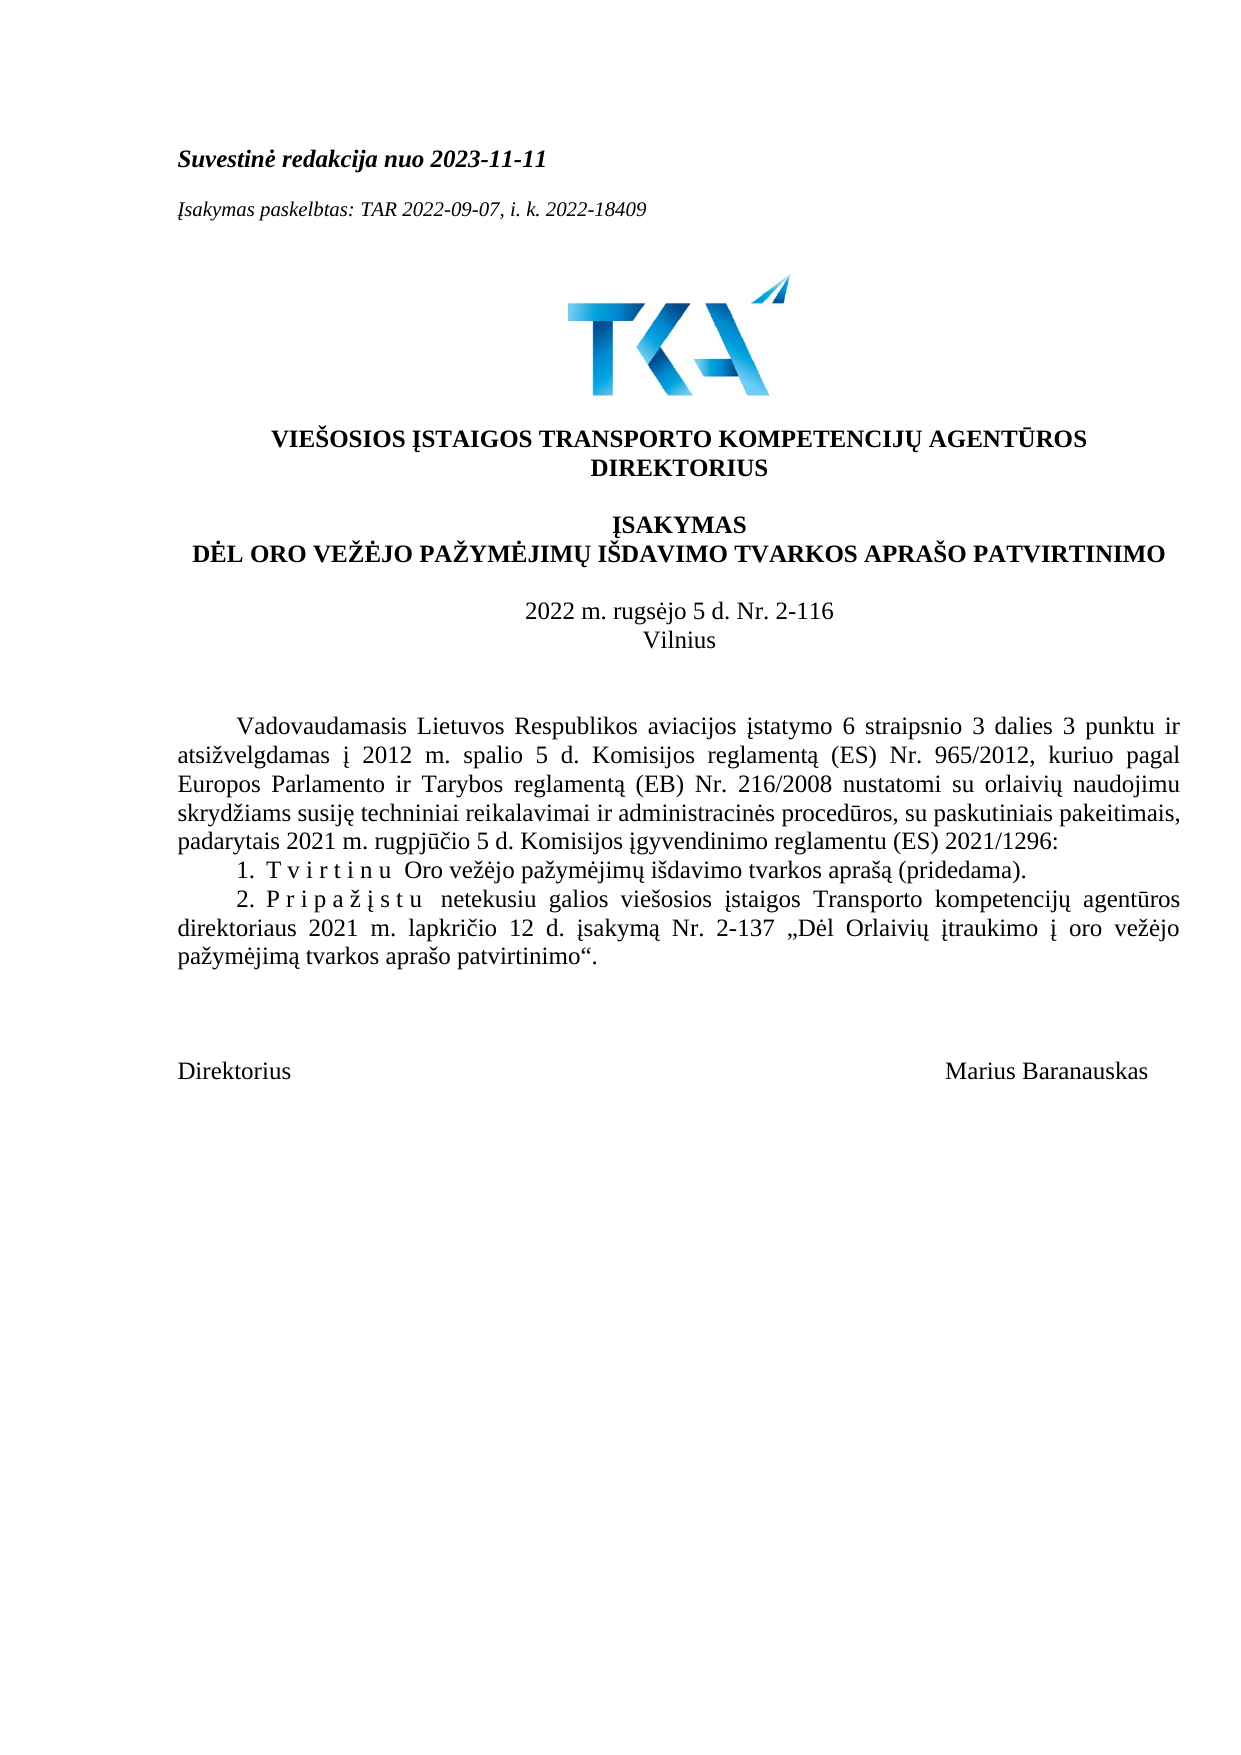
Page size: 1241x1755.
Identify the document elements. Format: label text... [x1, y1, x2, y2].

text VIEŠOSIOS ĮSTAIGOS TRANSPORTO KOMPETENCIJŲ AGENTŪROS [177, 424, 1181, 453]
text DĖL ORO VEŽĖJO PAŽYMĖJIMŲ IŠDAVIMO TVARKOS APRAŠO PATVIRTINIMO [177, 539, 1181, 568]
text 2022 m. rugsėjo 5 d. Nr. 2-116 [177, 596, 1181, 625]
text 2. Pripažįstu netekusiu galios viešosios įstaigos Transporto kompetencijų agentūros direktoriaus 2021 m. lapkričio 12 d. įsakymą Nr. 2-137 „Dėl Orlaivių įtraukimo į oro vežėjo pažymėjimą tvarkos aprašo patvirtinimo“. [177, 884, 1181, 970]
text DIREKTORIUS [177, 453, 1181, 481]
text Įsakymas paskelbtas: TAR 2022-09-07, i. k. 2022-18409 [177, 197, 1181, 221]
text Vilnius [177, 625, 1181, 654]
text ĮSAKYMAS [177, 510, 1181, 539]
text 1. Tvirtinu Oro vežėjo pažymėjimų išdavimo tvarkos aprašą (pridedama). [177, 855, 1181, 884]
text Direktorius Marius Baranauskas [177, 1056, 1181, 1085]
text Suvestinė redakcija nuo 2023-11-11 [177, 144, 1181, 173]
text Vadovaudamasis Lietuvos Respublikos aviacijos įstatymo 6 straipsnio 3 dalies 3 punktu ir atsižvelgdamas į 2012 m. spalio 5 d. Komisijos reglamentą (ES) Nr. 965/2012, kuriuo pagal Europos Parlamento ir Tarybos reglamentą (EB) Nr. 216/2008 nustatomi su orlaivių naudojimu skrydžiams susiję techniniai reikalavimai ir administracinės procedūros, su paskutiniais pakeitimais, padarytais 2021 m. rugpjūčio 5 d. Komisijos įgyvendinimo reglamentu (ES) 2021/1296: [177, 711, 1181, 855]
